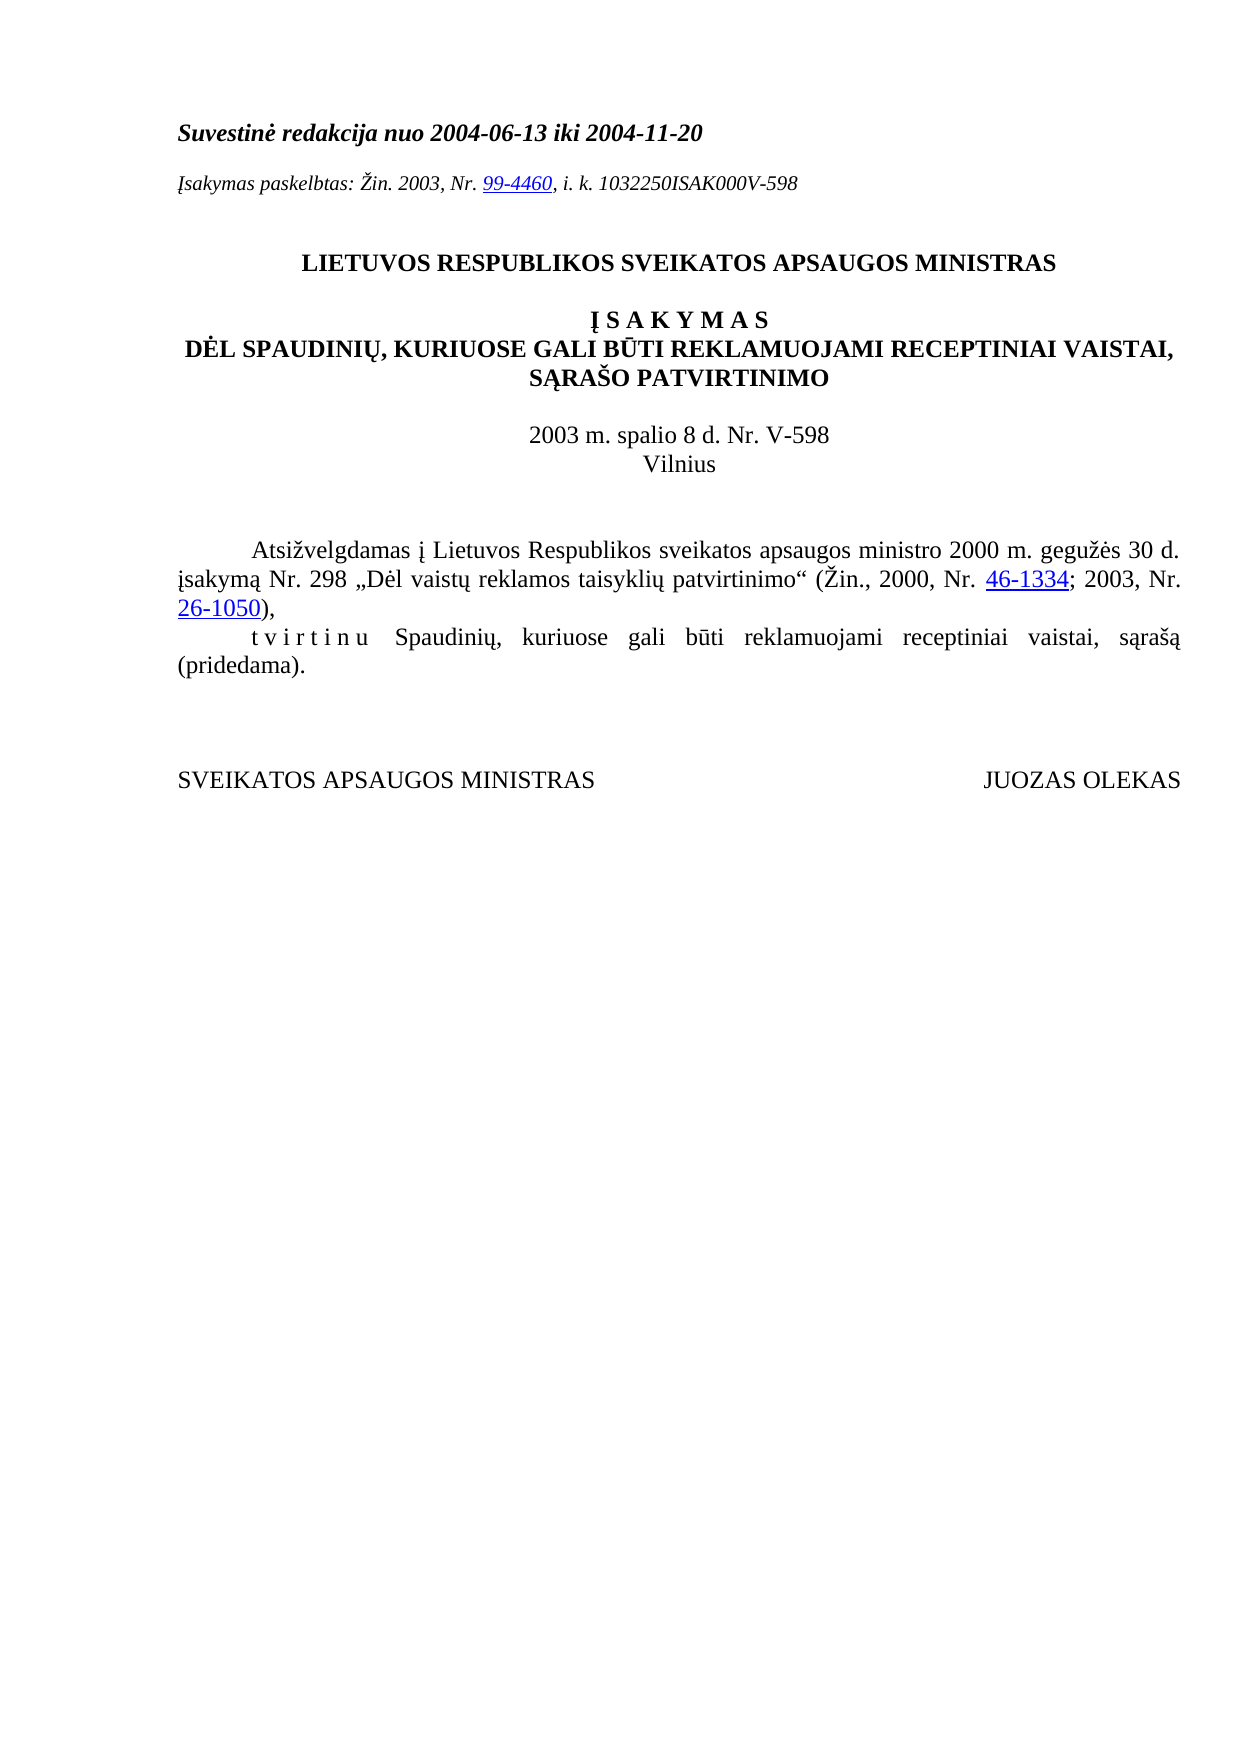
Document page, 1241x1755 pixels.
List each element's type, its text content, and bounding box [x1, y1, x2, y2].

text Į S A K Y M A S [177, 305, 1181, 334]
text Įsakymas paskelbtas: Žin. 2003, Nr. 99-4460, i. k. 1032250ISAK000V-598 [177, 171, 1181, 195]
text SVEIKATOS APSAUGOS MINISTRAS JUOZAS OLEKAS [177, 765, 1181, 794]
text LIETUVOS RESPUBLIKOS SVEIKATOS APSAUGOS MINISTRAS [177, 248, 1181, 277]
text Vilnius [177, 449, 1181, 478]
text tvirtinu Spaudinių, kuriuose gali būti reklamuojami receptiniai vaistai, sąrašą (pridedama). [177, 622, 1181, 679]
text Atsižvelgdamas į Lietuvos Respublikos sveikatos apsaugos ministro 2000 m. gegužės 30 d. įsakymą Nr. 298 „Dėl vaistų reklamos taisyklių patvirtinimo“ (Žin., 2000, Nr. 46-1334; 2003, Nr. 26-1050), [177, 535, 1181, 622]
text 2003 m. spalio 8 d. Nr. V-598 [177, 420, 1181, 449]
text DĖL SPAUDINIŲ, KURIUOSE GALI BŪTI REKLAMUOJAMI RECEPTINIAI VAISTAI, SĄRAŠO PATVIRTINIMO [177, 334, 1181, 392]
text Suvestinė redakcija nuo 2004-06-13 iki 2004-11-20 [177, 118, 1181, 147]
